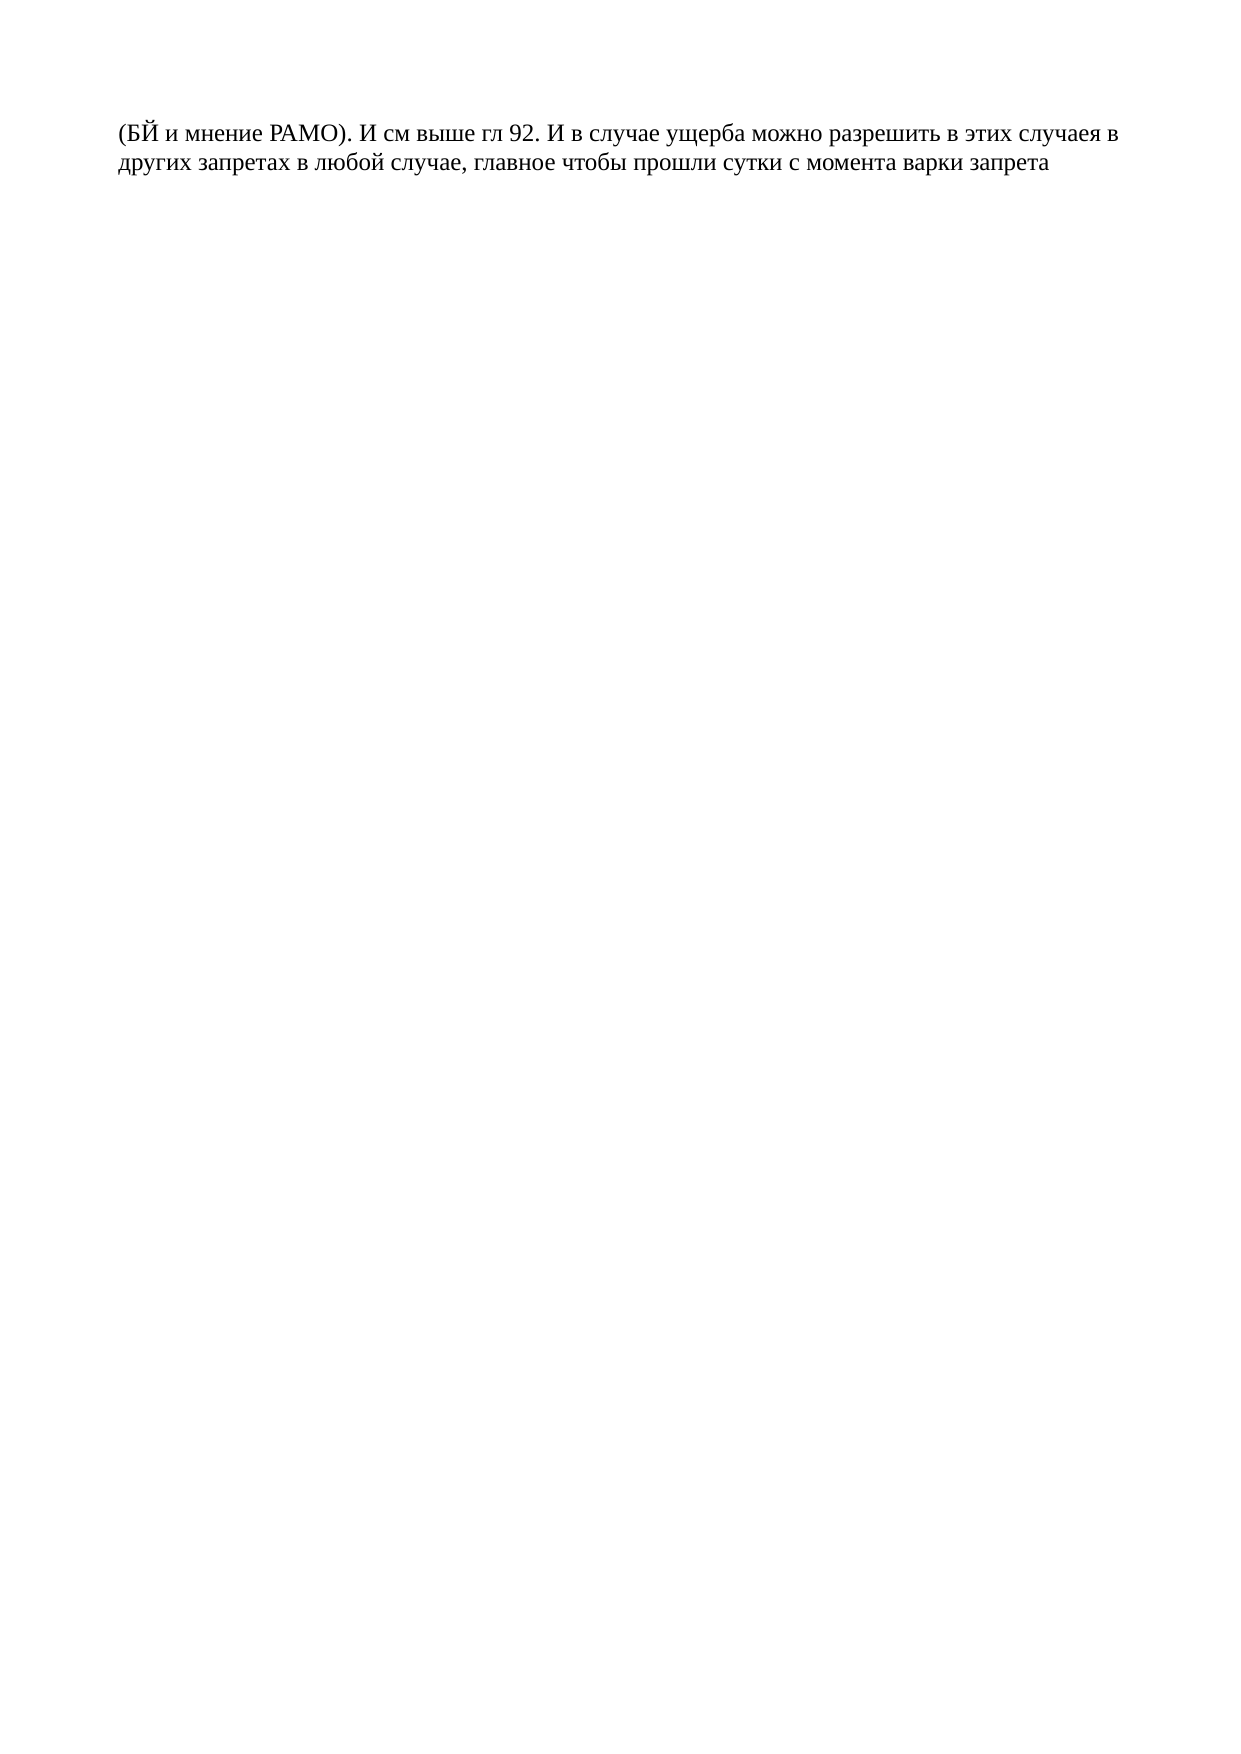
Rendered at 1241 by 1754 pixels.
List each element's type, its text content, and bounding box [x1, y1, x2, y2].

text А если прошла ночь - разрешено. И так же если прошла ночь между тем, как варили мясо и до того как варили молоко, даже если потом сразу погрели воду - закон такой же. И такой же закон для всех запретов, так как мы считаем что во всех запретах применяем правило ханан (БЙ и мнение РАМО). И см выше гл 92. И в случае ущерба можно разрешить в этих случаея в других запретах в любой случае, главное чтобы прошли сутки с момента варки запрета [118, 118, 1122, 147]
